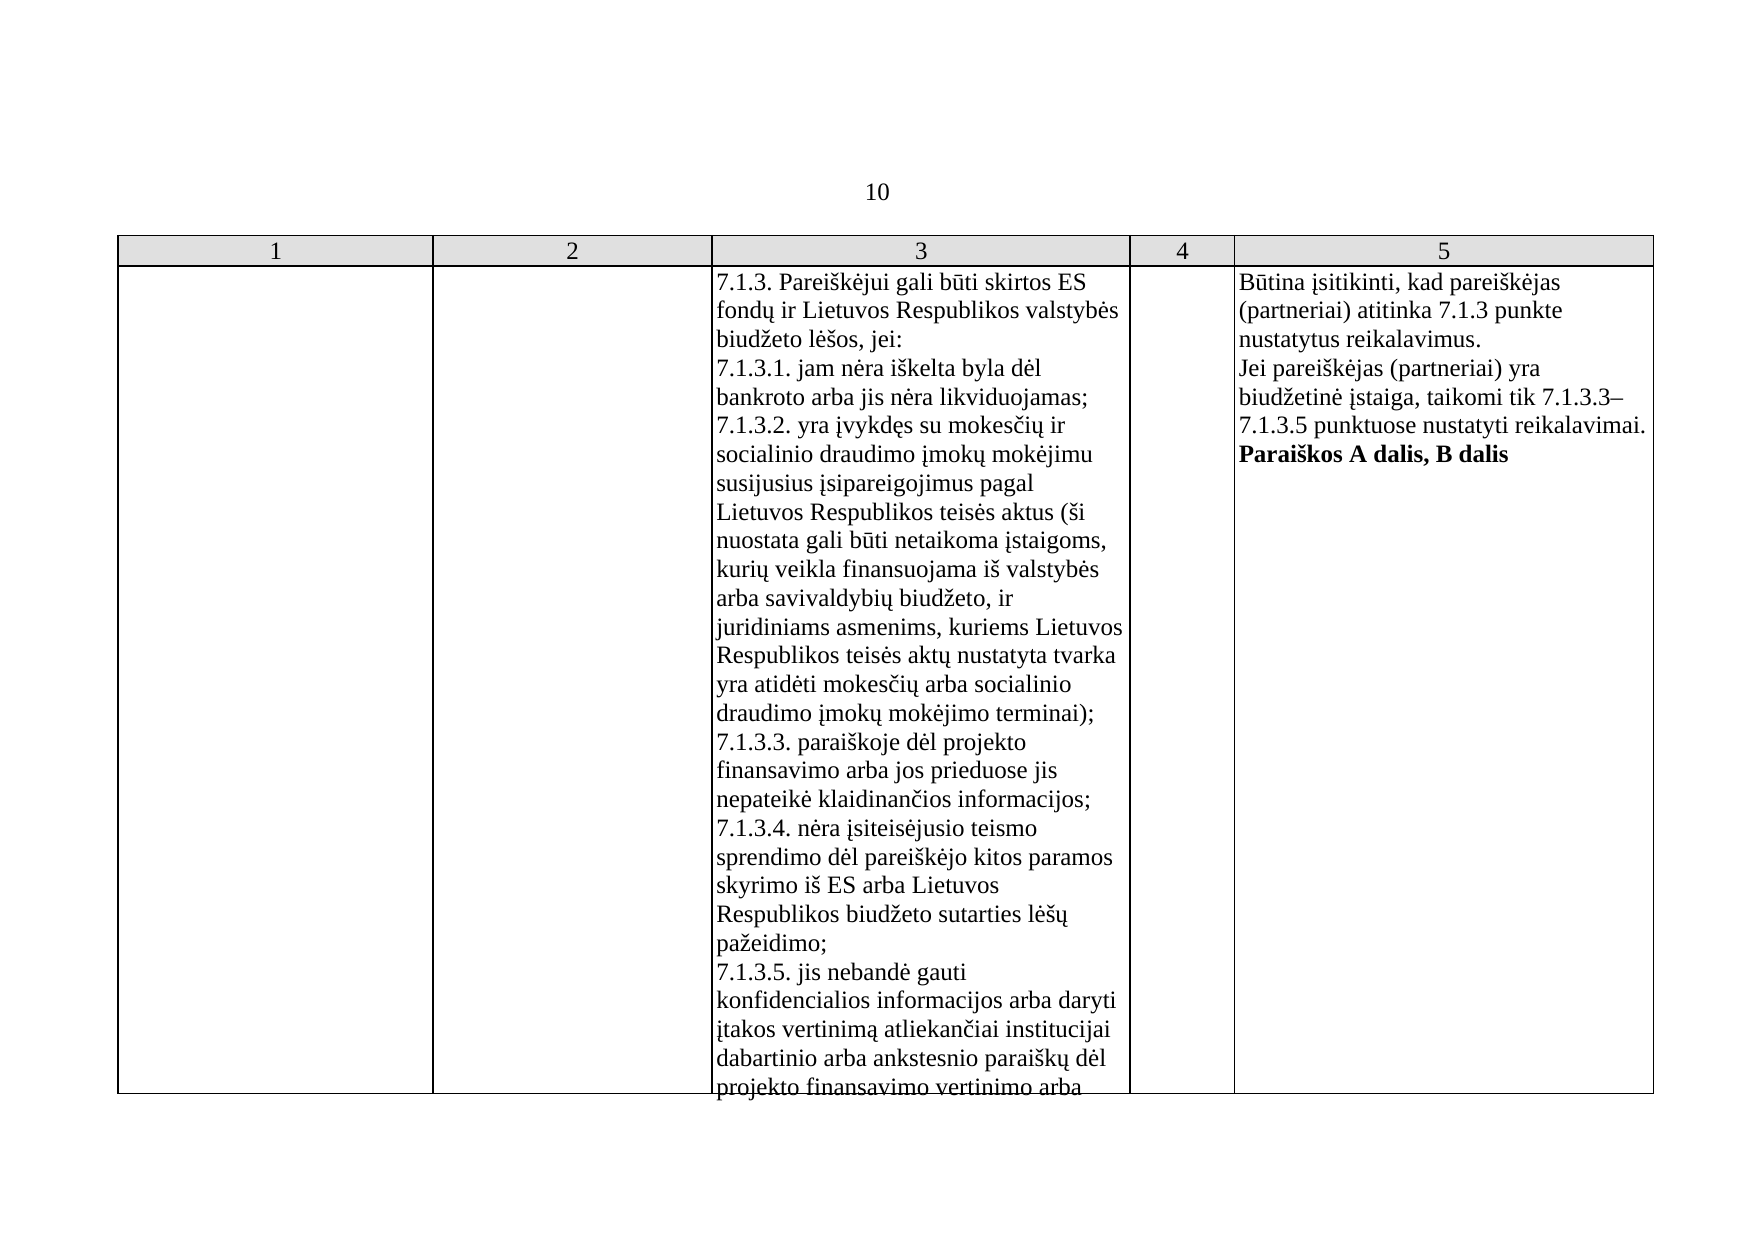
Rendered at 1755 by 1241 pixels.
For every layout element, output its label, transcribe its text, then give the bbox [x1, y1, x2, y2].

table_header 3 [713, 236, 1129, 265]
table_header 2 [434, 236, 711, 265]
table_header 5 [1235, 236, 1653, 265]
table_cell 7.1.3. Pareiškėjui gali būti skirtos ES fondų ir Lietuvos Respublikos valstybės biudžeto lėšos, jei: 7.1.3.1. jam nėra iškelta byla dėl bankroto arba jis nėra likviduojamas; 7.1.3.2. yra įvykdęs su mokesčių ir socialinio draudimo įmokų mokėjimu susijusius įsipareigojimus pagal Lietuvos Respublikos teisės aktus (ši nuostata gali būti netaikoma įstaigoms, kurių veikla finansuojama iš valstybės arba savivaldybių biudžeto, ir juridiniams asmenims, kuriems Lietuvos Respublikos teisės aktų nustatyta tvarka yra atidėti mokesčių arba socialinio draudimo įmokų mokėjimo terminai); 7.1.3.3. paraiškoje dėl projekto finansavimo arba jos prieduose jis nepateikė klaidinančios informacijos; 7.1.3.4. nėra įsiteisėjusio teismo sprendimo dėl pareiškėjo kitos paramos skyrimo iš ES arba Lietuvos Respublikos biudžeto sutarties lėšų pažeidimo; 7.1.3.5. jis nebandė gauti konfidencialios informacijos arba daryti įtakos vertinimą atliekančiai institucijai dabartinio arba ankstesnio paraiškų dėl projekto finansavimo vertinimo arba atrankos proceso metu. [713, 267, 1129, 1093]
table_cell [434, 267, 711, 1093]
table_header 1 [119, 236, 432, 265]
table_cell [119, 267, 432, 1093]
table_cell [1131, 267, 1234, 1093]
table_cell Būtina įsitikinti, kad pareiškėjas (partneriai) atitinka 7.1.3 punkte nustatytus reikalavimus. Jei pareiškėjas (partneriai) yra biudžetinė įstaiga, taikomi tik 7.1.3.3–7.1.3.5 punktuose nustatyti reikalavimai. Paraiškos A dalis, B dalis [1235, 267, 1653, 1093]
table_header 4 [1131, 236, 1234, 265]
